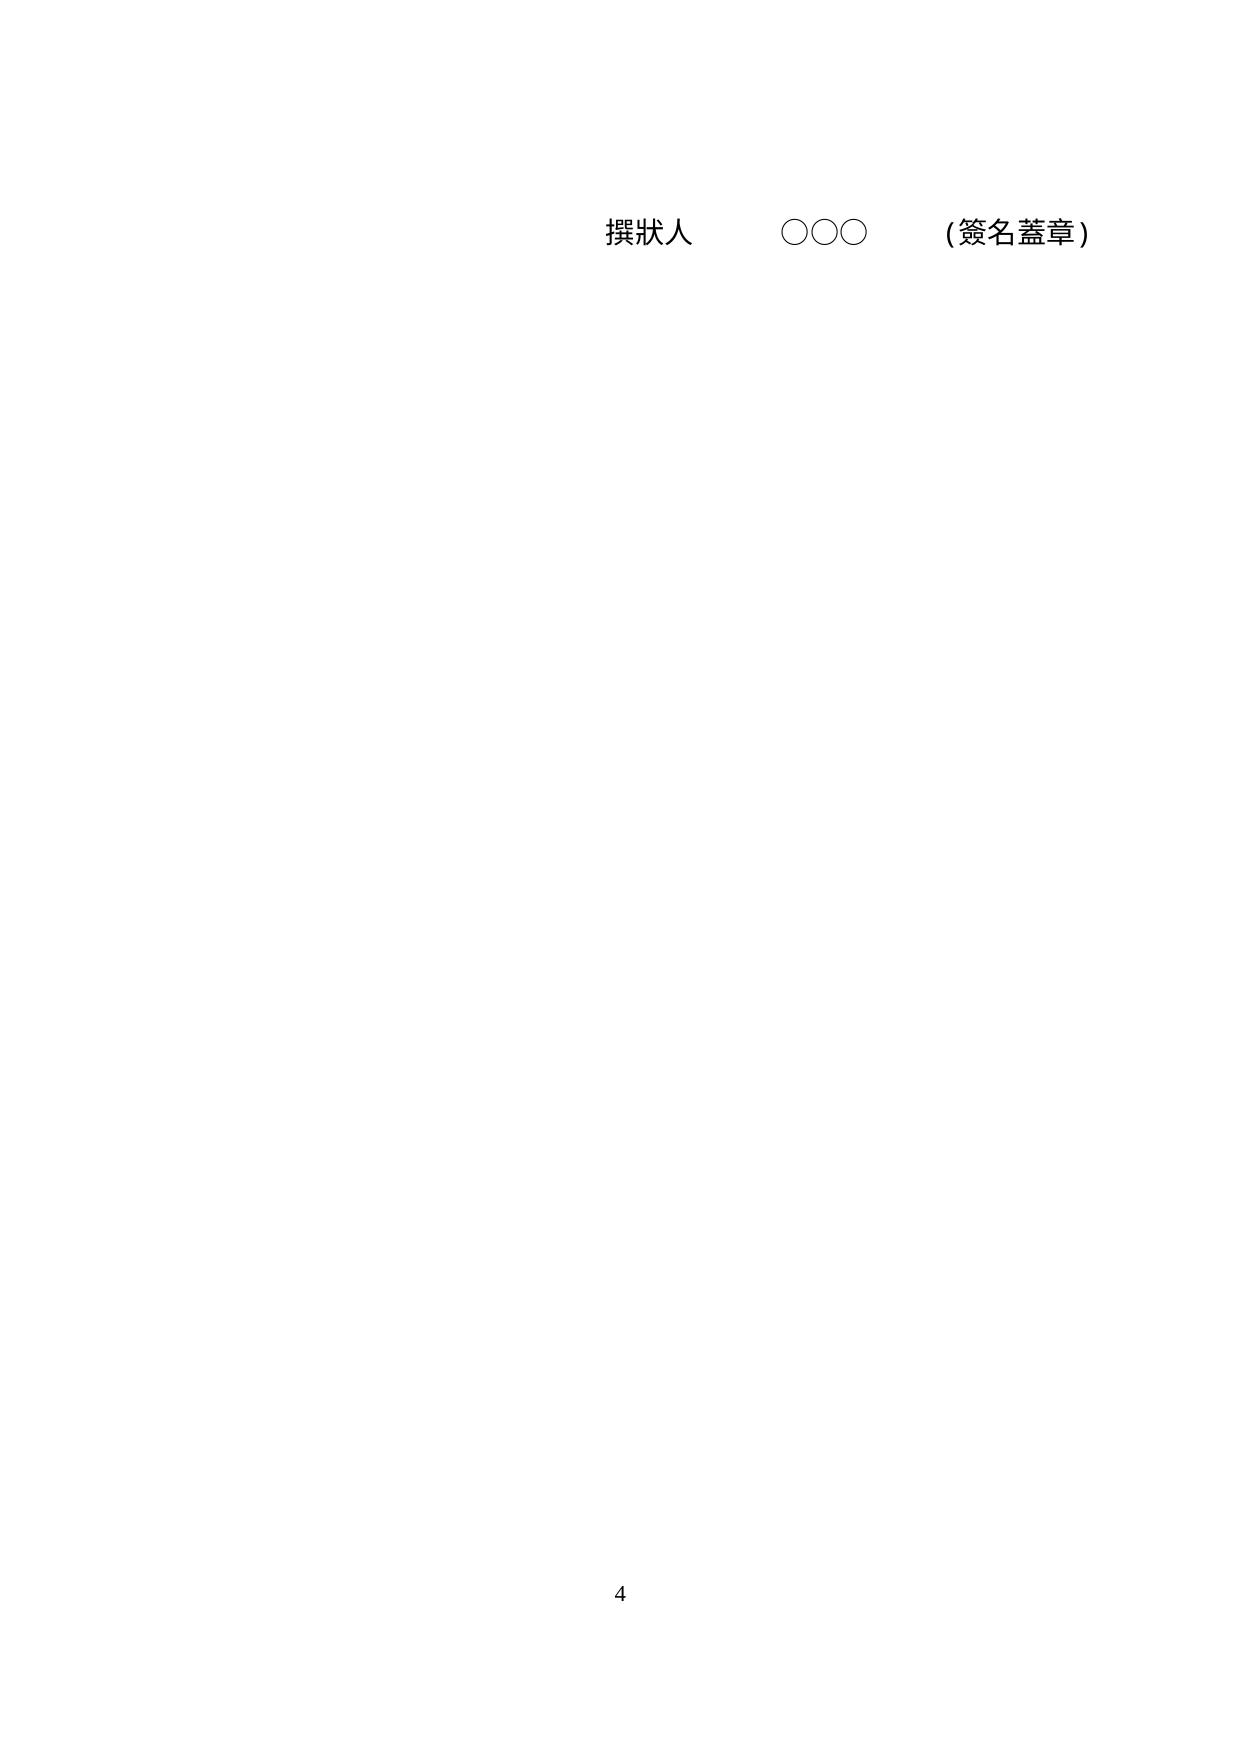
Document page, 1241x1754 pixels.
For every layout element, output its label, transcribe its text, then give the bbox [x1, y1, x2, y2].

text 撰狀人 ○○○ (簽名蓋章) [148, 189, 1092, 251]
